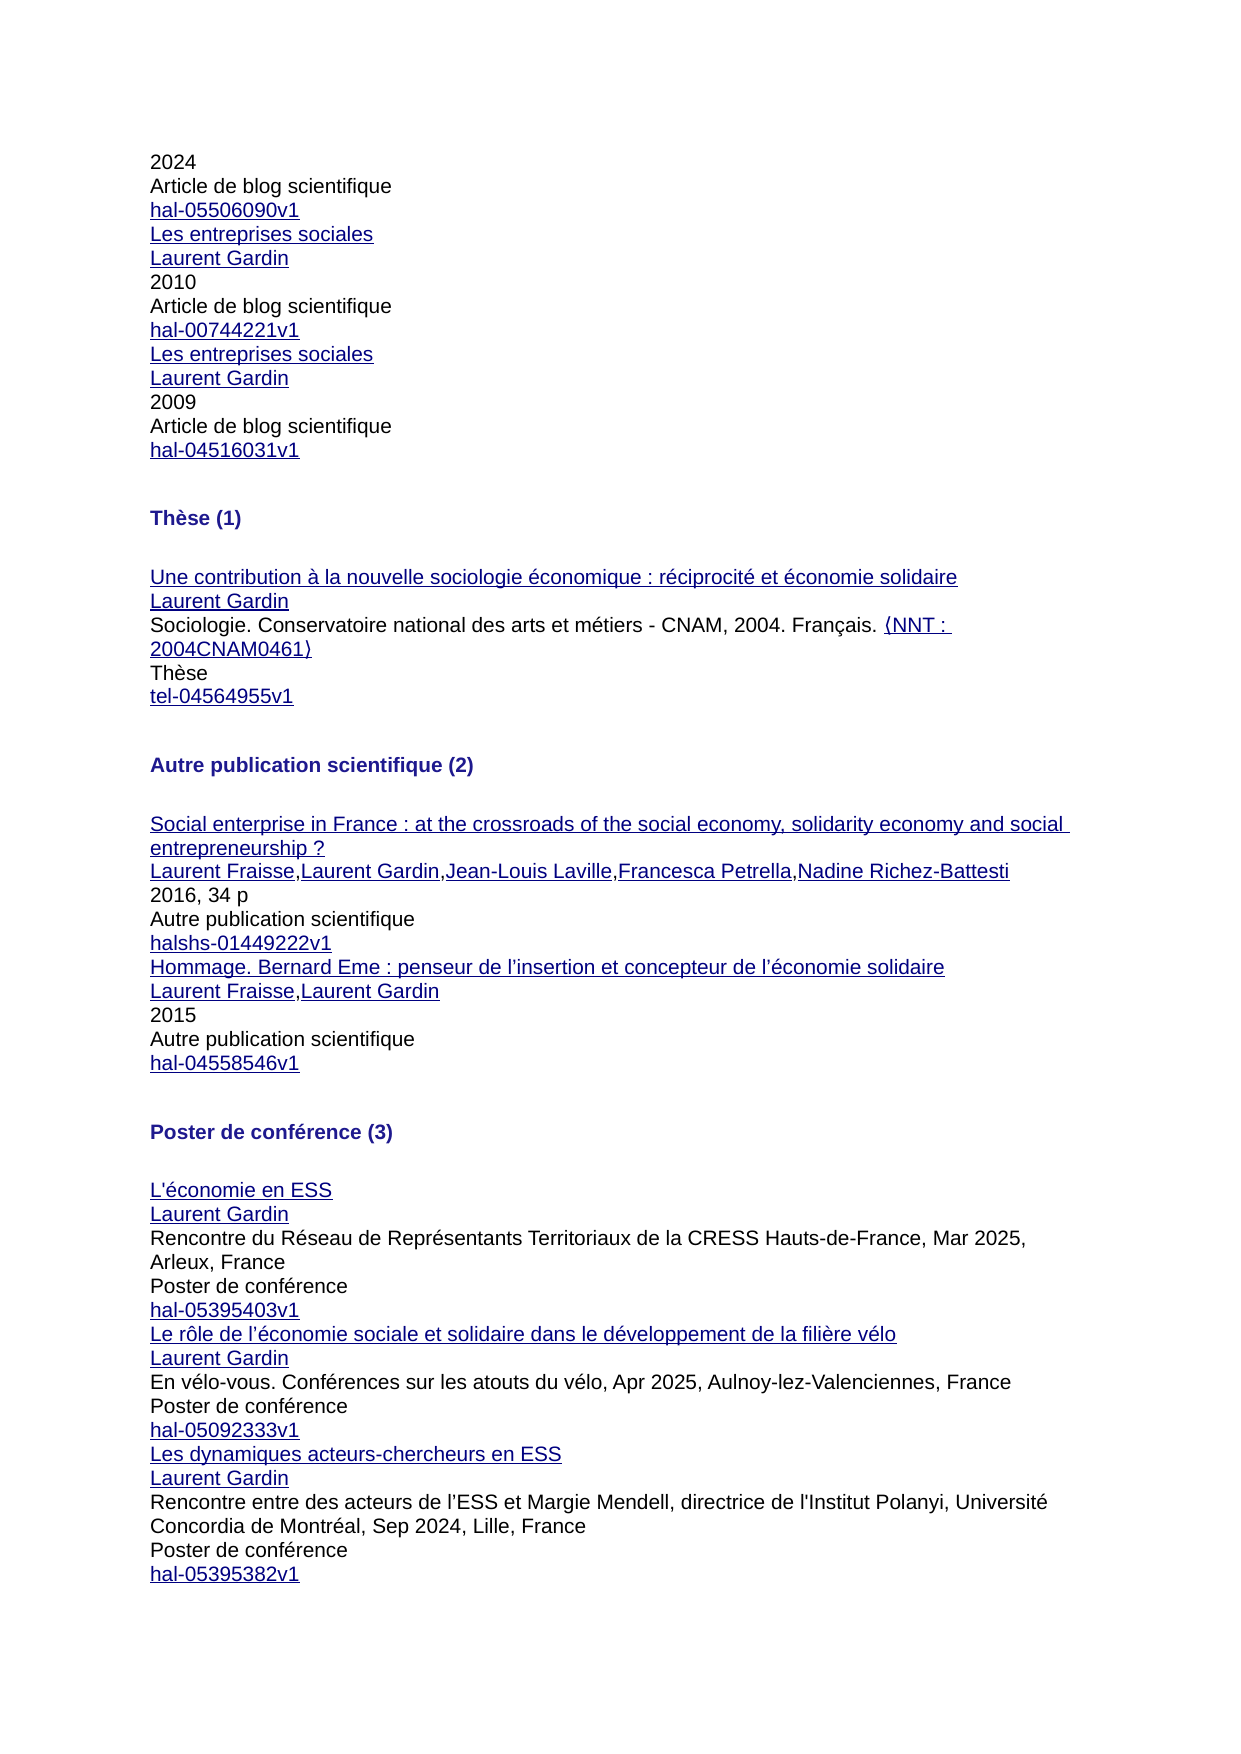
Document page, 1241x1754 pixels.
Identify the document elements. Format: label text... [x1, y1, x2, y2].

table_header 2024 Article de blog scientifique hal-05506090v1 [150, 150, 1090, 222]
table_cell Le rôle de l’économie sociale et solidaire dans le développement de la filière vélo Laurent Gardin En vélo-vous. Conférences sur les atouts du vélo, Apr 2025, Aulnoy-lez-Valenciennes, France Poster de conférence hal-05092333v1 [150, 1322, 1090, 1442]
table_cell Les entreprises sociales Laurent Gardin 2009 Article de blog scientifique hal-04516031v1 [150, 342, 1090, 461]
table_cell Hommage. Bernard Eme : penseur de l’insertion et concepteur de l’économie solidaire Laurent Fraisse,Laurent Gardin 2015 Autre publication scientifique hal-04558546v1 [150, 955, 1090, 1075]
subtitle Autre publication scientifique (2) [150, 753, 1090, 777]
subtitle Thèse (1) [150, 506, 1090, 530]
table_header Social enterprise in France : at the crossroads of the social economy, solidarity economy and social entrepreneurship ? Laurent Fraisse,Laurent Gardin,Jean-Louis Laville,Francesca Petrella,Nadine Richez-Battesti 2016, 34 p Autre publication scientifique halshs-01449222v1 [150, 811, 1090, 955]
table_header L'économie en ESS Laurent Gardin Rencontre du Réseau de Représentants Territoriaux de la CRESS Hauts-de-France, Mar 2025, Arleux, France Poster de conférence hal-05395403v1 [150, 1178, 1090, 1322]
table_header Une contribution à la nouvelle sociologie économique : réciprocité et économie solidaire Laurent Gardin Sociologie. Conservatoire national des arts et métiers - CNAM, 2004. Français. ⟨NNT : 2004CNAM0461⟩ Thèse tel-04564955v1 [150, 565, 1090, 708]
table_cell Les entreprises sociales Laurent Gardin 2010 Article de blog scientifique hal-00744221v1 [150, 222, 1090, 342]
table_cell Les dynamiques acteurs-chercheurs en ESS Laurent Gardin Rencontre entre des acteurs de l’ESS et Margie Mendell, directrice de l'Institut Polanyi, Université Concordia de Montréal, Sep 2024, Lille, France Poster de conférence hal-05395382v1 [150, 1442, 1090, 1585]
subtitle Poster de conférence (3) [150, 1120, 1090, 1144]
